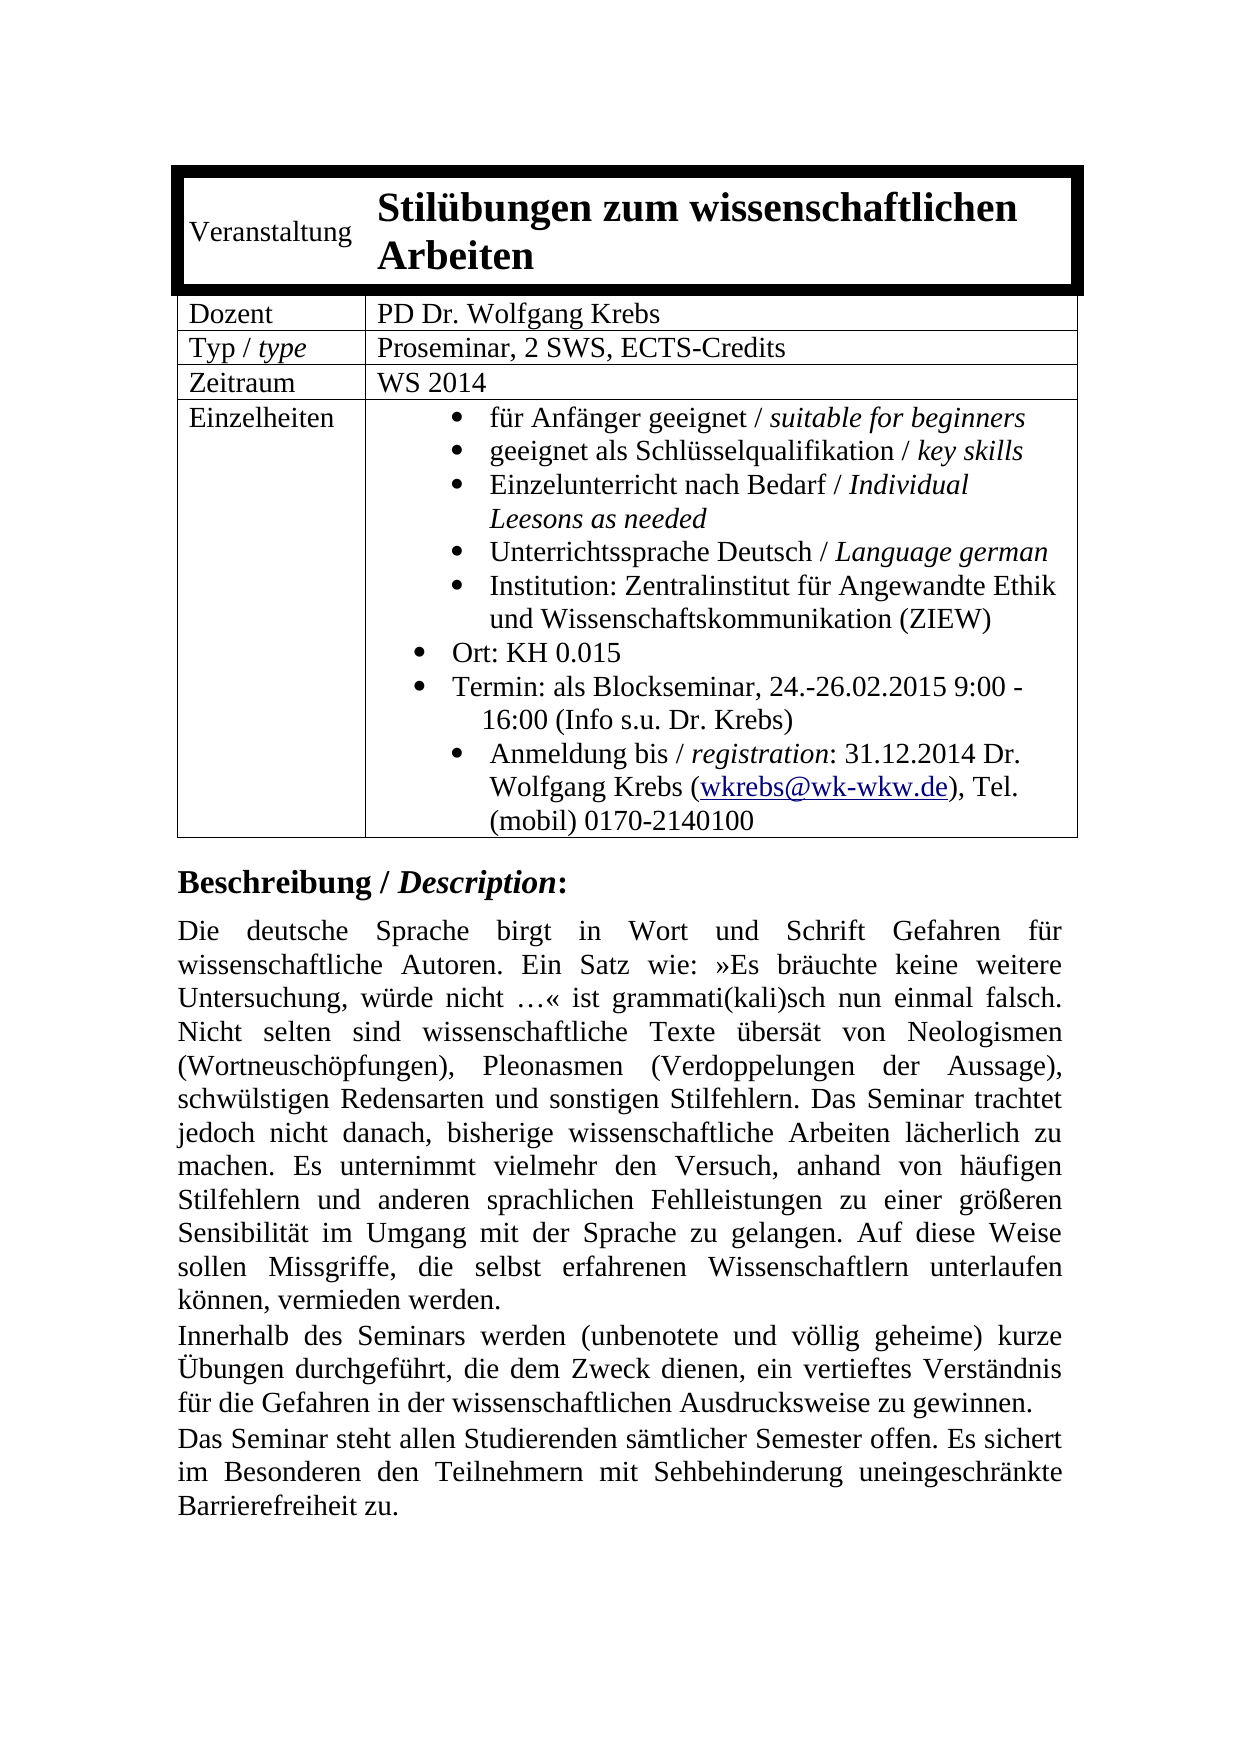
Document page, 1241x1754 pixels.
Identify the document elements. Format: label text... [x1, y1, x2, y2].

text Die deutsche Sprache birgt in Wort und Schrift Gefahren für wissenschaftliche Autoren. Ein Satz wie: »Es bräuchte keine weitere Untersuchung, würde nicht …« ist grammati(kali)sch nun einmal falsch. Nicht selten sind wissenschaftliche Texte übersät von Neologismen (Wortneuschöpfungen), Pleonasmen (Verdoppelungen der Aussage), schwülstigen Redensarten und sonstigen Stilfehlern. Das Seminar trachtet jedoch nicht danach, bisherige wissenschaftliche Arbeiten lächerlich zu machen. Es unternimmt vielmehr den Versuch, anhand von häufigen Stilfehlern und anderen sprachlichen Fehlleistungen zu einer größeren Sensibilität im Umgang mit der Sprache zu gelangen. Auf diese Weise sollen Missgriffe, die selbst erfahrenen Wissenschaftlern unterlaufen können, vermieden werden. [177, 913, 1063, 1316]
table_cell Einzelheiten [178, 400, 365, 837]
text Innerhalb des Seminars werden (unbenotete und völlig geheime) kurze Übungen durchgeführt, die dem Zweck dienen, ein vertieftes Verständnis für die Gefahren in der wissenschaftlichen Ausdrucksweise zu gewinnen. [177, 1318, 1063, 1419]
table_cell für Anfänger geeignet / suitable for beginners geeignet als Schlüsselqualifikation / key skills Einzelunterricht nach Bedarf / Individual Leesons as needed Unterrichtssprache Deutsch / Language german Institution: Zentralinstitut für Angewandte Ethik und Wissenschaftskommunikation (ZIEW) Ort: KH 0.015 Termin: als Blockseminar, 24.-26.02.2015 9:00 - 16:00 (Info s.u. Dr. Krebs) Anmeldung bis / registration: 31.12.2014 Dr. Wolfgang Krebs (wkrebs@wk-wkw.de), Tel. (mobil) 0170-2140100 [366, 400, 1077, 837]
table_header Veranstaltung [184, 178, 366, 283]
text Das Seminar steht allen Studierenden sämtlicher Semester offen. Es sichert im Besonderen den Teilnehmern mit Sehbehinderung uneingeschränkte Barrierefreiheit zu. [177, 1421, 1063, 1521]
table_cell Dozent [178, 296, 365, 329]
table_cell Zeitraum [178, 365, 365, 399]
table_cell WS 2014 [366, 365, 1077, 399]
table_header Stilübungen zum wissenschaftlichen Arbeiten [366, 178, 1071, 283]
subtitle Beschreibung / Description: [177, 863, 1063, 901]
table_cell Typ / type [178, 331, 365, 364]
table_cell PD Dr. Wolfgang Krebs [366, 296, 1077, 329]
table_cell Proseminar, 2 SWS, ECTS-Credits [366, 331, 1077, 364]
